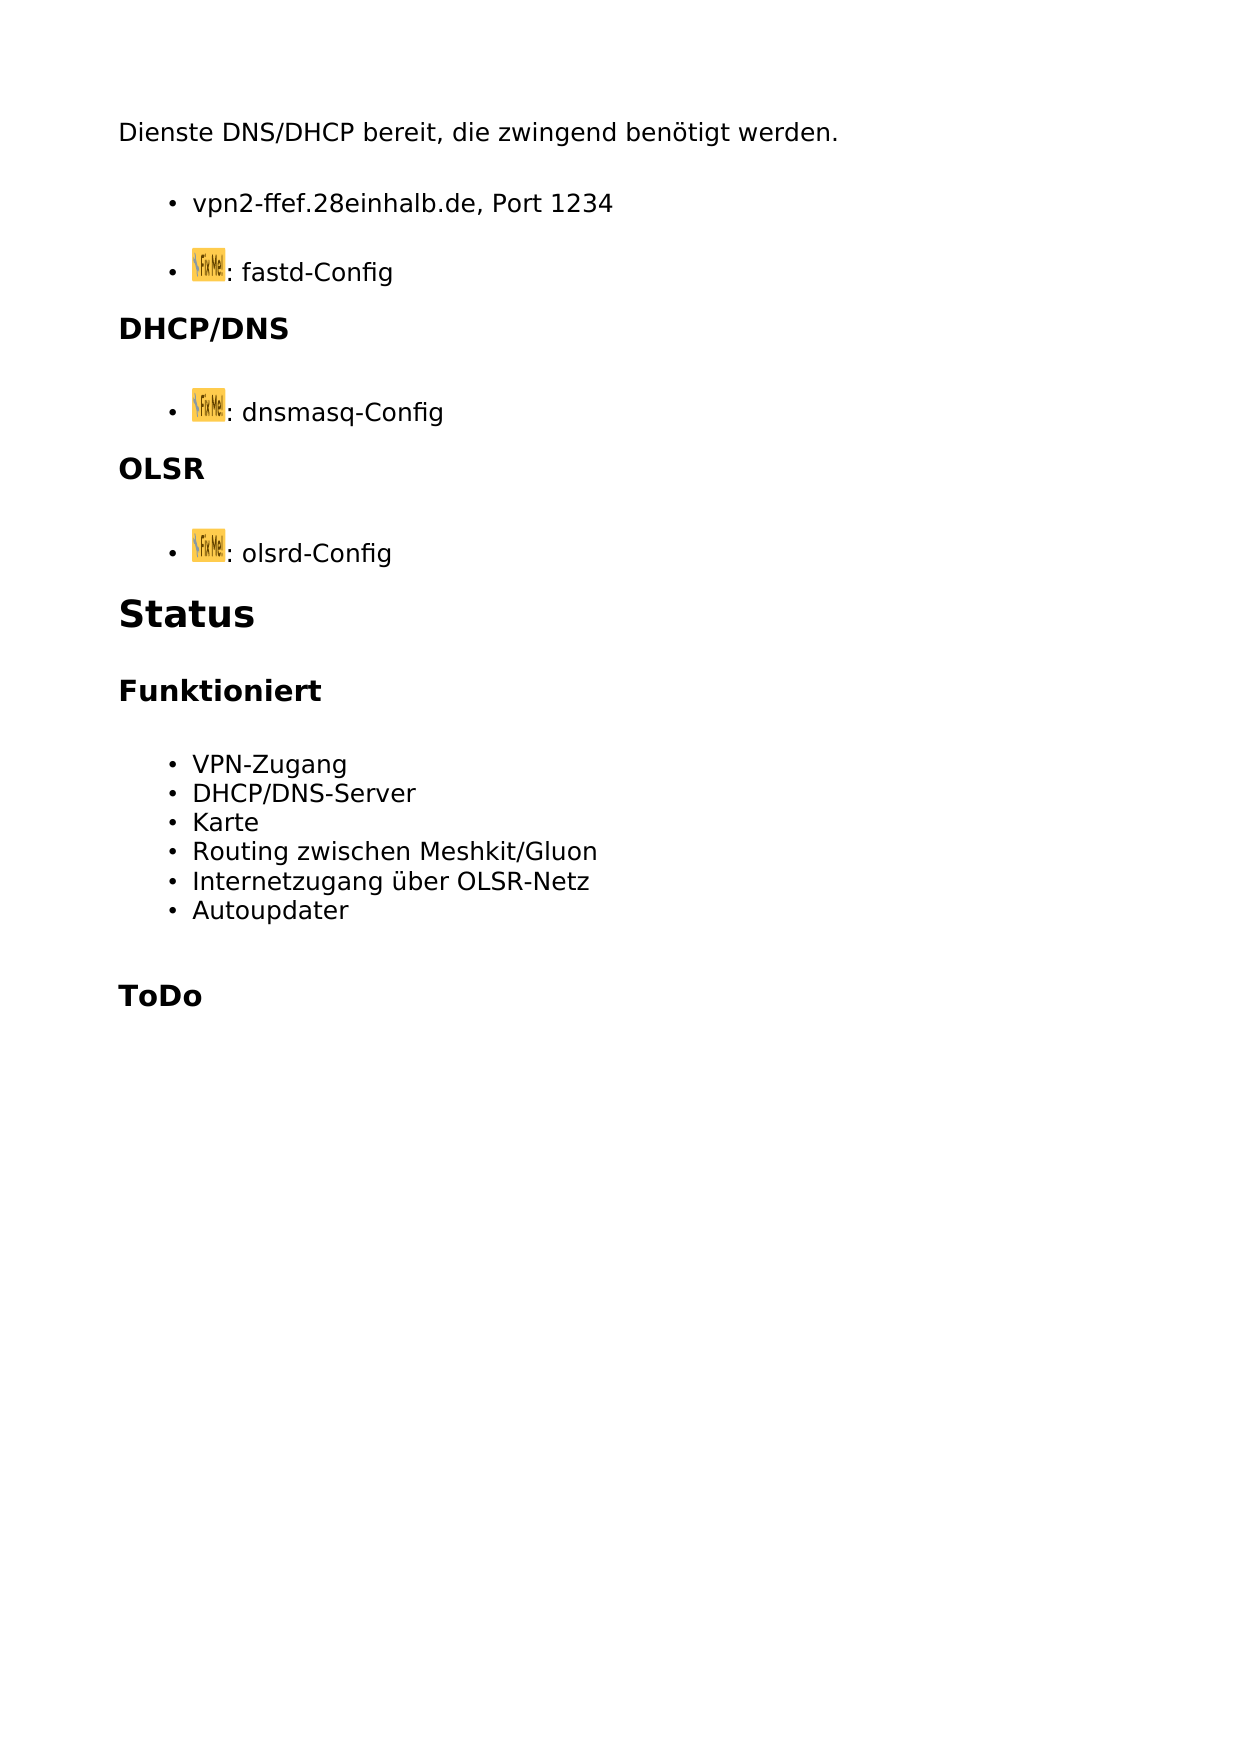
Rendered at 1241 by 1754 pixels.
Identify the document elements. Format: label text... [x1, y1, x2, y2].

list Internetzugang über OLSR-Netz [177, 867, 1122, 896]
list vpn2-ffef.28einhalb.de, Port 1234 [177, 189, 1122, 218]
list Autoupdater [177, 896, 1122, 925]
list DHCP/DNS-Server [177, 779, 1122, 808]
list : dnsmasq-Config [177, 388, 1122, 428]
subtitle Status [118, 593, 1122, 637]
list : olsrd-Config [177, 528, 1122, 568]
list Routing zwischen Meshkit/Gluon [177, 837, 1122, 867]
subtitle ToDo [118, 979, 1122, 1013]
list : fastd-Config [177, 248, 1122, 287]
subtitle Funktioniert [118, 674, 1122, 708]
subtitle DHCP/DNS [118, 312, 1122, 346]
text Dienste DNS/DHCP bereit, die zwingend benötigt werden. [118, 118, 1122, 147]
list VPN-Zugang [177, 750, 1122, 779]
subtitle OLSR [118, 453, 1122, 487]
list Karte [177, 808, 1122, 837]
